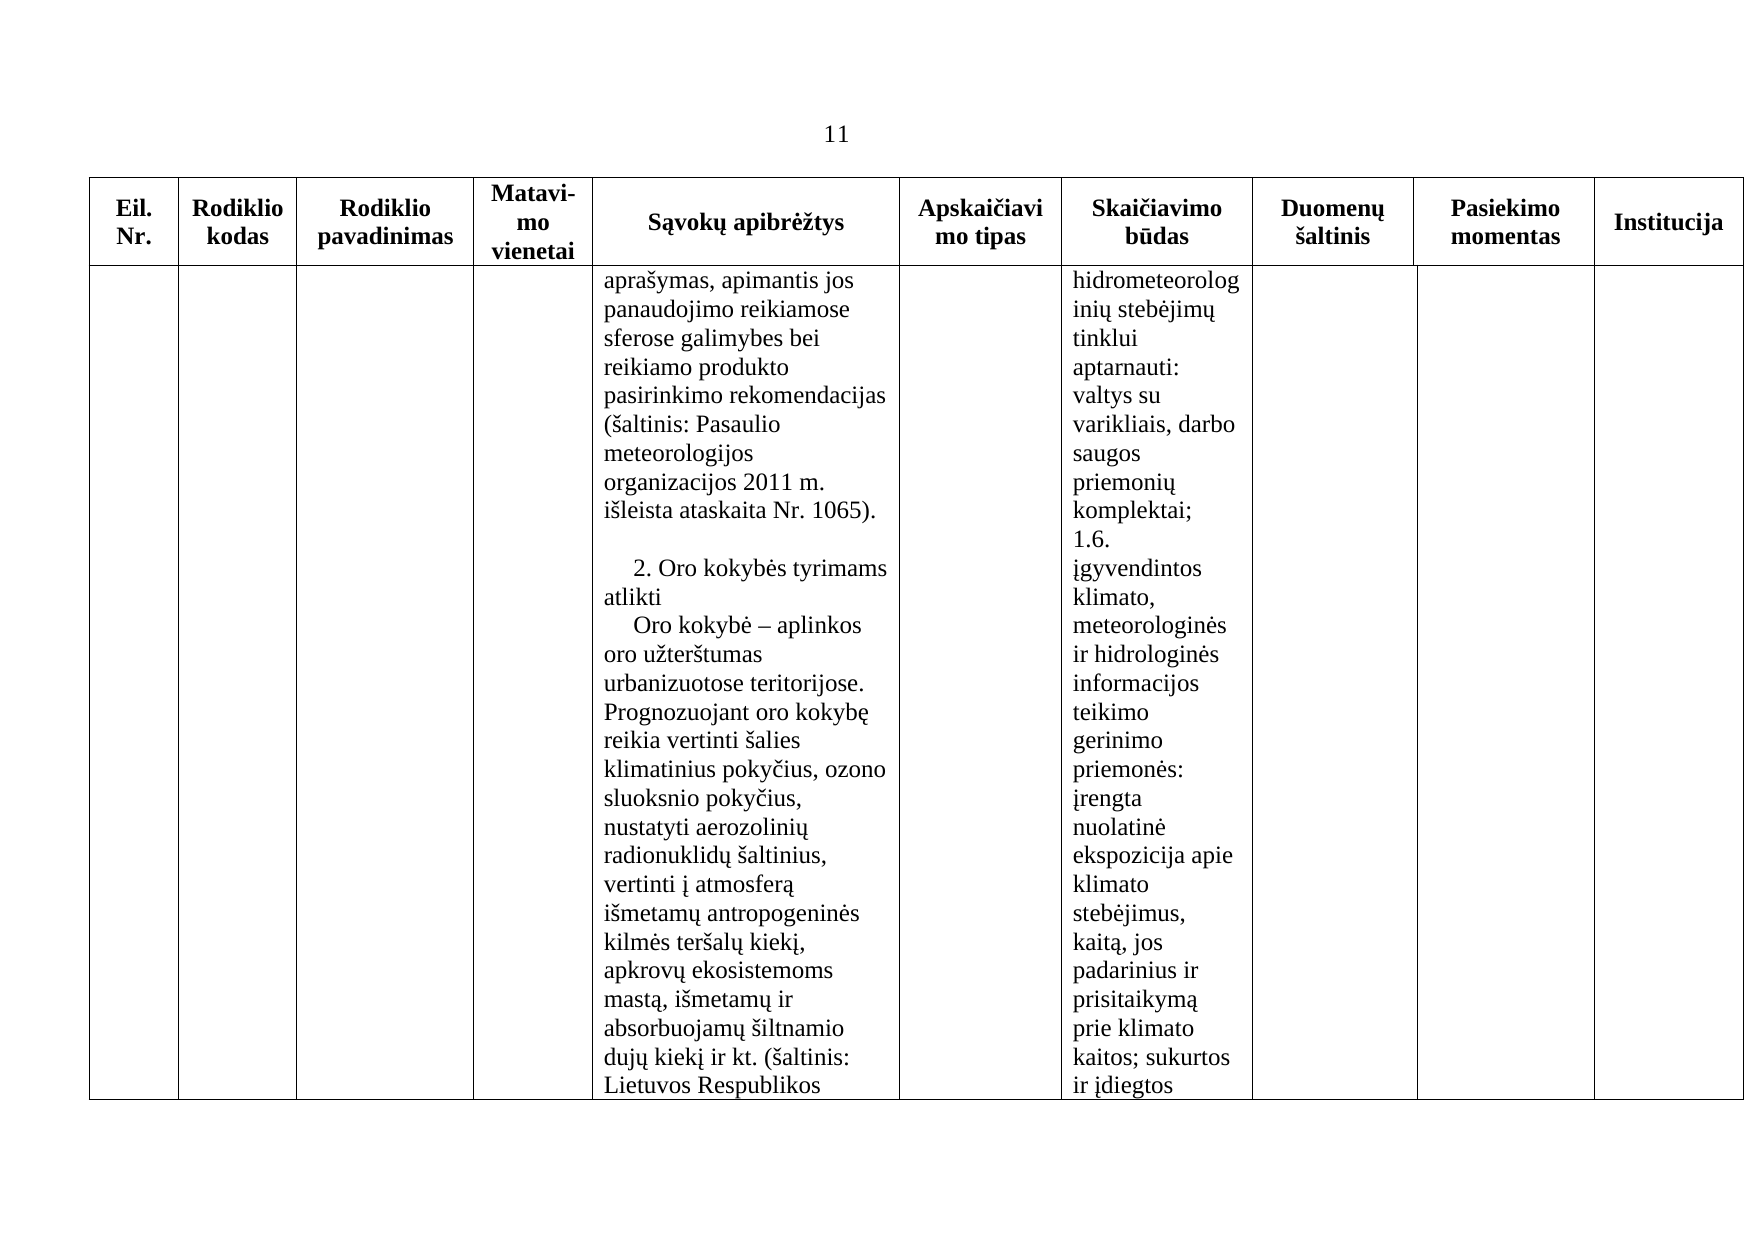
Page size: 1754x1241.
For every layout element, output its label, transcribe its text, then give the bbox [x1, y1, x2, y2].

table_cell [1253, 266, 1417, 1099]
table_header Matavi-mo vienetai [474, 178, 592, 264]
table_header Eil. Nr. [90, 178, 178, 264]
table_cell hidrometeorologinių stebėjimų tinklui aptarnauti: valtys su varikliais, darbo saugos priemonių komplektai; 1.6. įgyvendintos klimato, meteorologinės ir hidrologinės informacijos teikimo gerinimo priemonės: įrengta nuolatinė ekspozicija apie klimato stebėjimus, kaitą, jos padarinius ir prisitaikymą prie klimato kaitos; sukurtos ir įdiegtos [1062, 266, 1252, 1099]
table_header Rodiklio kodas [179, 178, 296, 264]
table_cell [90, 266, 178, 1099]
table_header Rodiklio pavadinimas [297, 178, 473, 264]
table_header Duomenų šaltinis [1253, 178, 1413, 264]
table_cell [1418, 266, 1594, 1099]
table_header Pasiekimo momentas [1414, 178, 1594, 264]
table_header Apskaičiavimo tipas [900, 178, 1061, 264]
table_cell aprašymas, apimantis jos panaudojimo reikiamose sferose galimybes bei reikiamo produkto pasirinkimo rekomendacijas (šaltinis: Pasaulio meteorologijos organizacijos 2011 m. išleista ataskaita Nr. 1065). 2. Oro kokybės tyrimams atlikti Oro kokybė – aplinkos oro užterštumas urbanizuotose teritorijose. Prognozuojant oro kokybę reikia vertinti šalies klimatinius pokyčius, ozono sluoksnio pokyčius, nustatyti aerozolinių radionuklidų šaltinius, vertinti į atmosferą išmetamų antropogeninės kilmės teršalų kiekį, apkrovų ekosistemoms mastą, išmetamų ir absorbuojamų šiltnamio dujų kiekį ir kt. (šaltinis: Lietuvos Respublikos [593, 266, 899, 1099]
table_cell [1595, 266, 1743, 1099]
table_cell [179, 266, 296, 1099]
table_cell [900, 266, 1061, 1099]
table_header Institucija [1595, 178, 1743, 264]
table_cell [297, 266, 473, 1099]
table_header Sąvokų apibrėžtys [593, 178, 899, 264]
table_header Skaičiavimo būdas [1062, 178, 1252, 264]
table_cell [474, 266, 592, 1099]
